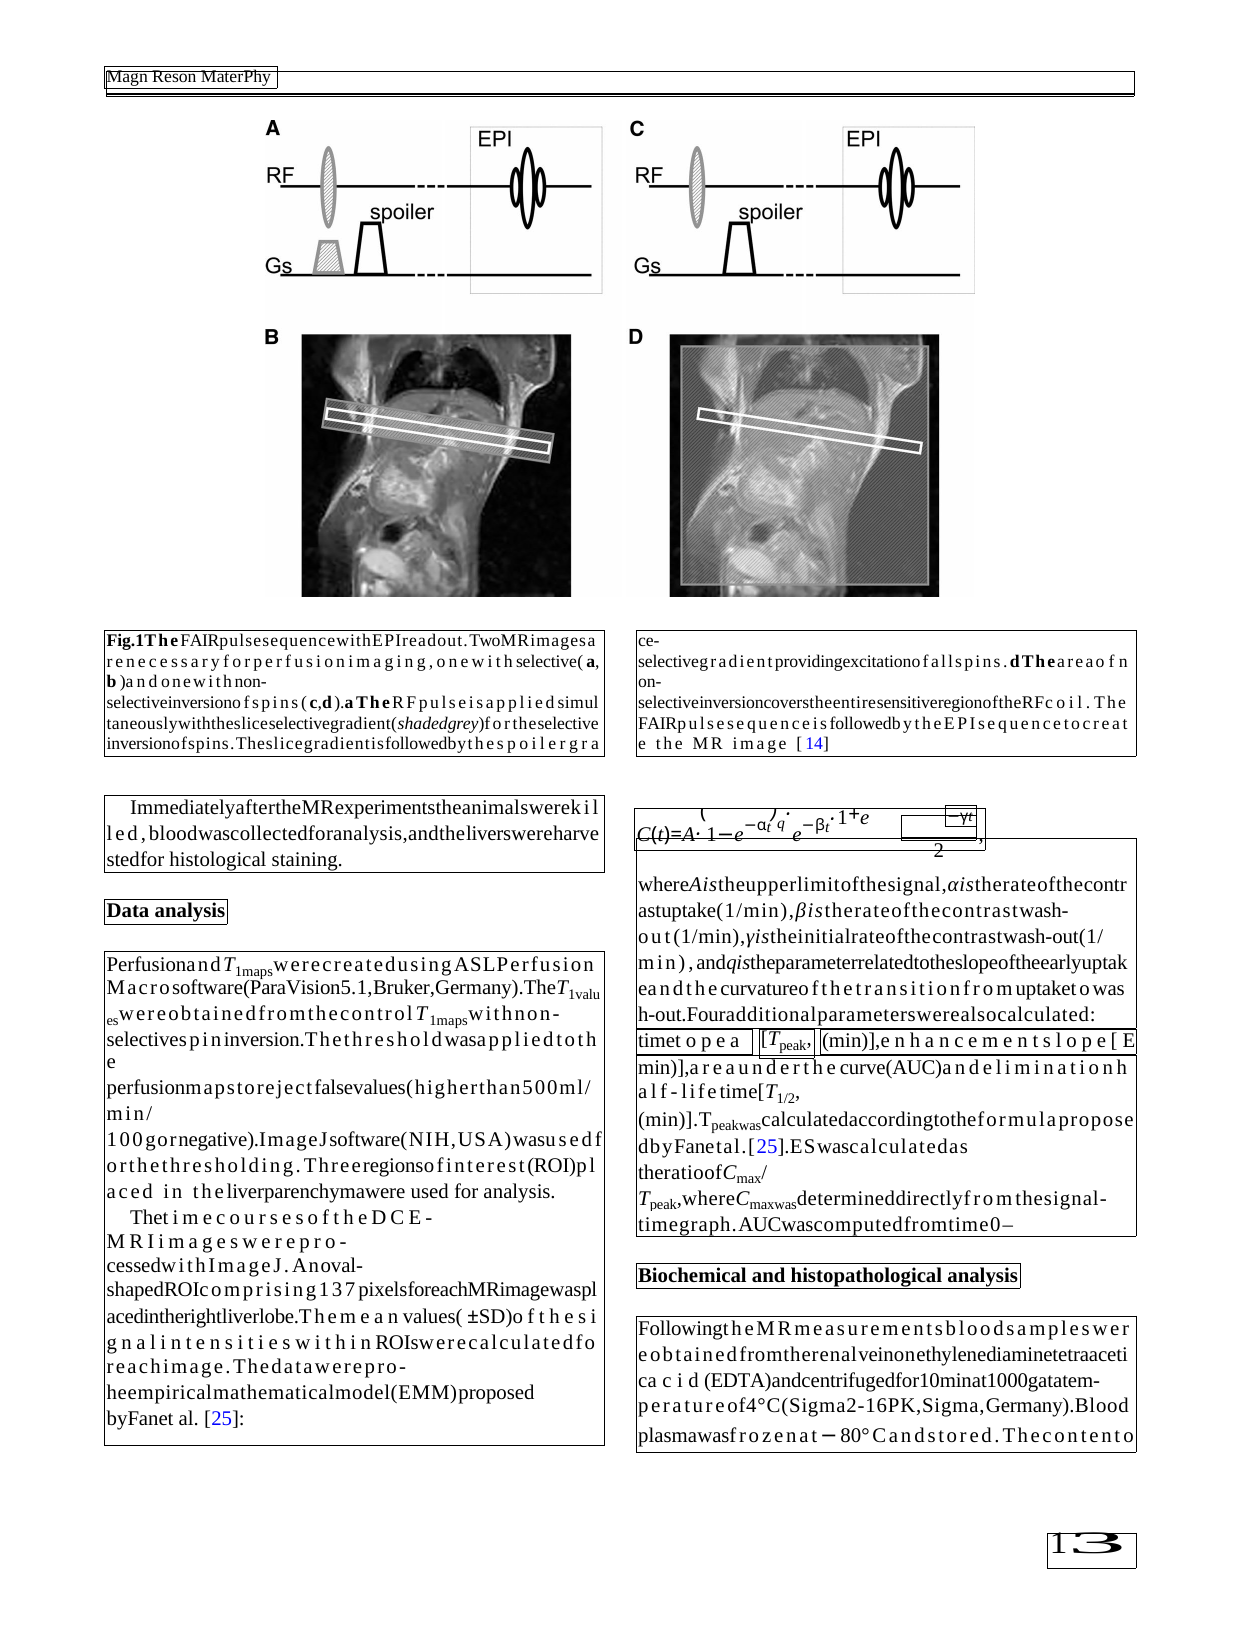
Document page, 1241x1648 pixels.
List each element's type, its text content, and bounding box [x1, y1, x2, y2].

text whereAistheupperlimitofthesignal,αistherateofthecontrastuptake(1/min),βistherateofthecontrastwash-out(1/min),γistheinitialrateofthecontrastwash-out(1/min),andqistheparameterrelatedtotheslopeoftheearlyuptakeandthecurvatureofthetransitionfromuptaketowash-out.Fouradditionalparameterswerealsocalculated: [638, 872, 1134, 1026]
text C(t)=A·(1−e−αt)q·e−βt·1+e , [902, 816, 976, 837]
text 2 [741, 839, 1136, 862]
text timetopeak [638, 1030, 752, 1054]
text [106, 67, 277, 71]
text Fig.1TheFAIRpulsesequencewithEPIreadout.TwoMRimagesarenecessaryforperfusionimaging,onewithselective(a,b)andonewithnon-selectiveinversionofspins(c,d).aTheRFpulseisappliedsimultaneouslywiththesliceselectivegradient(shadedgrey)fortheselectiveinversionofspins.Theslicegradientisfollowedbythespoilergradientformagnetisationrefocussing.bTheselective [106, 631, 603, 756]
text C(t)=A·(1−e−αt)q·e−βt·1+e , [636, 809, 985, 838]
text ThetimecoursesoftheDCE-MRIimageswerepro-cessedwithImageJ.Anoval-shapedROIcomprising137pixelsforeachMRimagewasplacedintherightliverlobe.Themeanvalues(±SD)ofthesignalintensitieswithinROIswerecalculatedforeachimage.Thedatawerepro- [106, 1205, 603, 1378]
text 13 [1049, 1534, 1136, 1559]
text min)],areaunderthecurve(AUC)andeliminationhalf-lifetime[T1/2,(min)].TpeakwascalculatedaccordingtotheformulaproposedbyFanetal.[25].ESwascalculatedas [638, 1056, 1134, 1158]
text Data analysis [106, 900, 227, 922]
text inversioniswiderthantheselectedslice(inwhite)toensureuniforminversion.cAsacontrolimage,theRFpulseisappliedwithouttheslice-selectivegradientprovidingexcitationofallspins.dTheareaofnon-selectiveinversioncoverstheentiresensitiveregionoftheRFcoil.TheFAIRpulsesequenceisfollowedbytheEPIsequencetocreate the MR image [14] [638, 631, 1134, 756]
picture [265, 120, 975, 597]
text FollowingtheMRmeasurementsbloodsampleswereobtainedfromtherenalveinonethylenediaminetetraaceticacid(EDTA)andcentrifugedfor10minat1000gatatem-peratureof4°C(Sigma2-16PK,Sigma,Germany).Blood [638, 1317, 1134, 1417]
text Biochemical and histopathological analysis [638, 1264, 1020, 1287]
text Magn Reson MaterPhy [107, 72, 277, 87]
text PerfusionandT1mapswerecreatedusingASLPerfusionMacrosoftware(ParaVision5.1,Bruker,Germany).TheT1valueswereobtainedfromthecontrolT1mapswithnon-selectivespininversion.Thethresholdwasappliedtothe [106, 952, 603, 1073]
text (min)],enhancementslope[ES,(1/ [822, 1030, 1136, 1054]
text [Tpeak, [761, 1030, 814, 1055]
text theratioofCmax/Tpeak,whereCmaxwasdetermineddirectlyfromthesignal-timegraph.AUCwascomputedfromtime0–90min.TheT1/2wasassessedbyfittingtheexponentialcurveto thewash-outslope. [638, 1158, 1134, 1236]
text C(t)=A·(1−e−αt)q·e−βt·1+e , [637, 839, 741, 850]
text perfusionmapstorejectfalsevalues(higherthan500ml/min/100gornegative).ImageJsoftware(NIH,USA)wasusedforthethresholding.Threeregionsofinterest(ROI)placed in theliverparenchymawere used for analysis. [106, 1075, 603, 1203]
text cessedwithOriginPro8.6.0(OriginLab,MA,USA).Thesignal-timecurveswerenormalisedbyaveragingthesig-nalvaluesofthepre-contrastimagesandsubtractingtheaveragevaluefromtheentiretimecourse.Thefinalcurveswerefittedwiththeempiricalmathematicalmodel(EMM)proposed byFanet al. [25]: [106, 1380, 603, 1444]
text plasmawasfrozenat−80°Candstored.Thecontentof [638, 1419, 1136, 1452]
text ImmediatelyaftertheMRexperimentstheanimalswerekilled,bloodwascollectedforanalysis,andtheliverswereharvestedfor histological staining. [106, 796, 603, 871]
